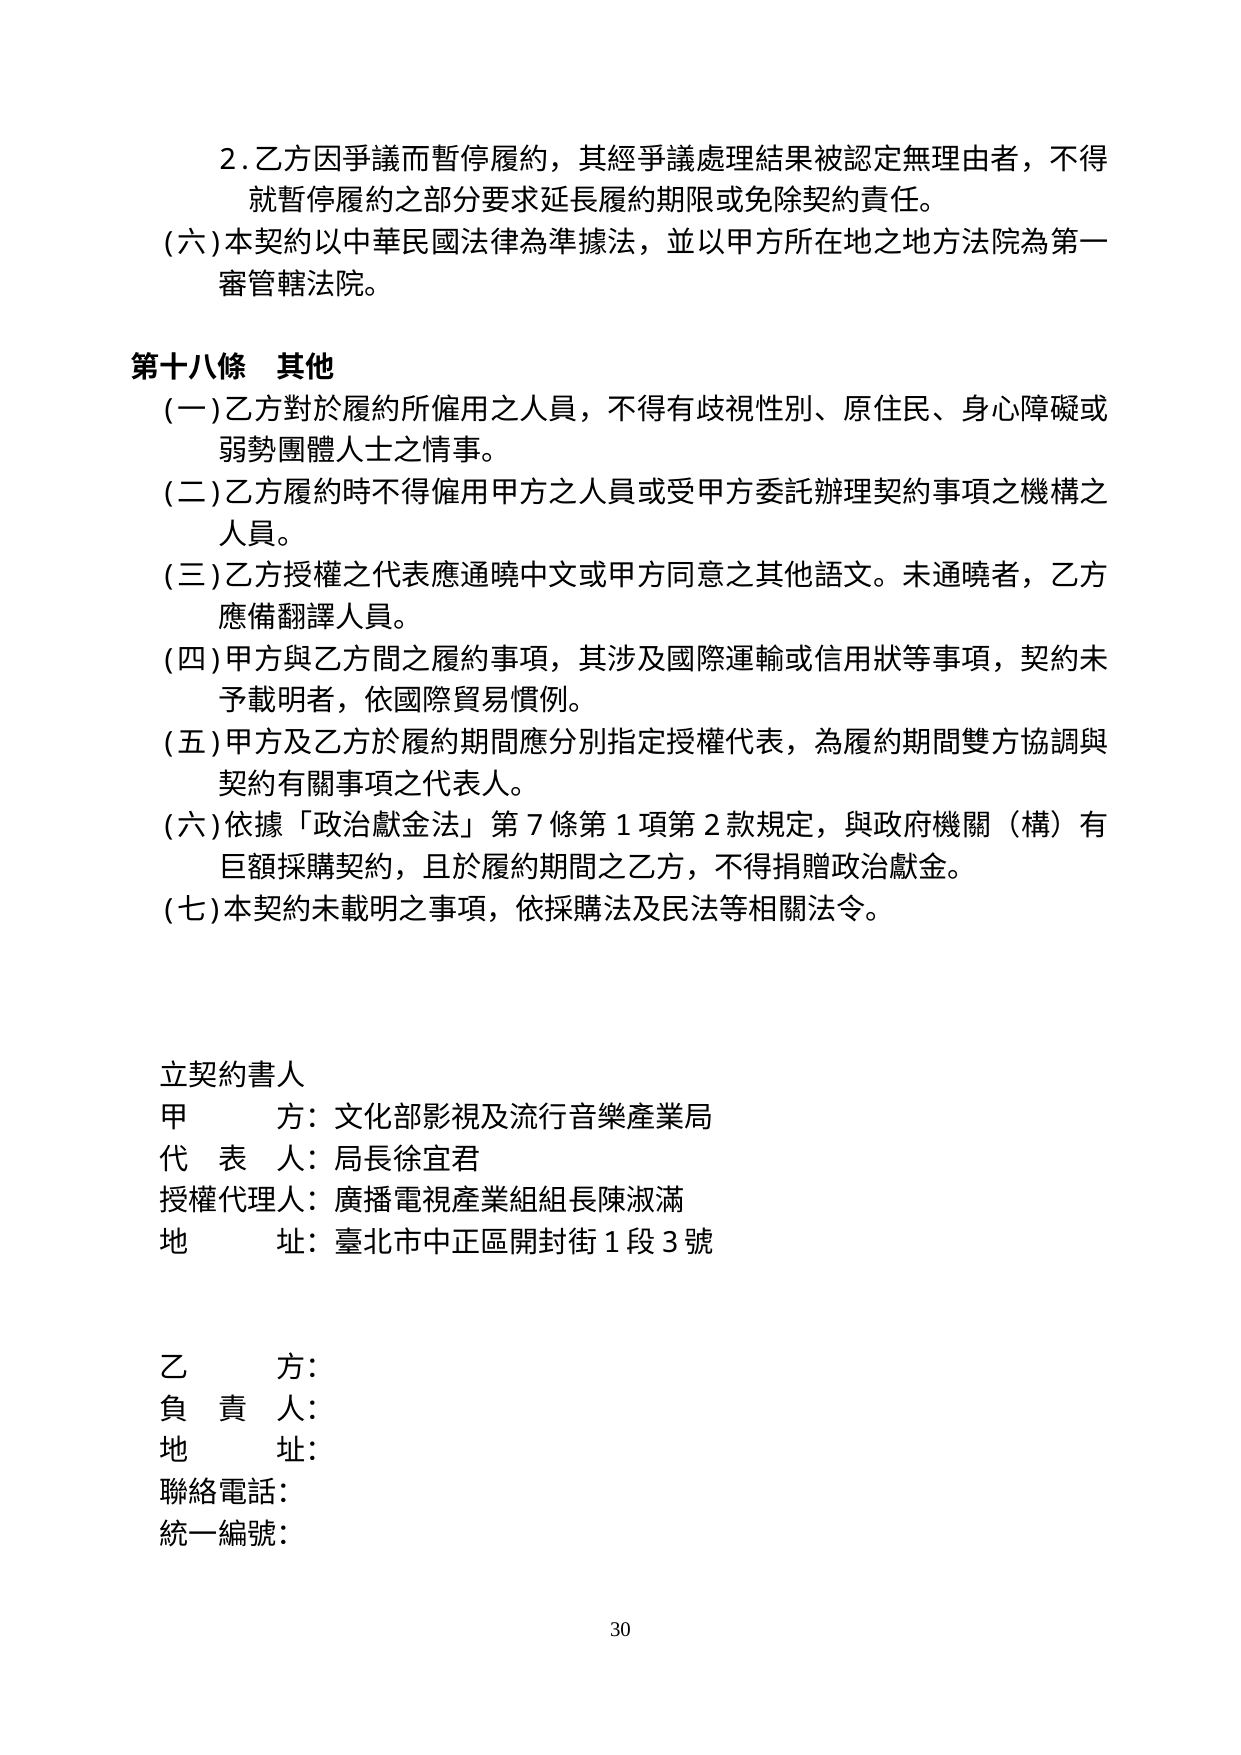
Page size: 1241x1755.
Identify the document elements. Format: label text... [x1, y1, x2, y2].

text 立契約書人 [159, 1052, 1110, 1094]
text 地 址：臺北市中正區開封街1段3號 [159, 1219, 1110, 1261]
text 聯絡電話： [159, 1469, 1110, 1511]
text (一)乙方對於履約所僱用之人員，不得有歧視性別、原住民、身心障礙或弱勢團體人士之情事。 [159, 386, 1110, 469]
text (六)依據「政治獻金法」第7條第1項第2款規定，與政府機關（構）有巨額採購契約，且於履約期間之乙方，不得捐贈政治獻金。 [159, 802, 1110, 886]
text (五)甲方及乙方於履約期間應分別指定授權代表，為履約期間雙方協調與契約有關事項之代表人。 [159, 719, 1110, 802]
text 2.乙方因爭議而暫停履約，其經爭議處理結果被認定無理由者，不得就暫停履約之部分要求延長履約期限或免除契約責任。 [218, 136, 1110, 219]
text 第十八條 其他 [130, 344, 1110, 386]
text (四)甲方與乙方間之履約事項，其涉及國際運輸或信用狀等事項，契約未予載明者，依國際貿易慣例。 [159, 636, 1110, 719]
text 授權代理人：廣播電視產業組組長陳淑滿 [159, 1177, 1110, 1219]
text (三)乙方授權之代表應通曉中文或甲方同意之其他語文。未通曉者，乙方應備翻譯人員。 [159, 552, 1110, 636]
text 地 址： [159, 1427, 1110, 1469]
text 負 責 人： [159, 1386, 1110, 1427]
text 統一編號： [159, 1511, 1110, 1552]
text (六)本契約以中華民國法律為準據法，並以甲方所在地之地方法院為第一審管轄法院。 [159, 219, 1110, 302]
text (七)本契約未載明之事項，依採購法及民法等相關法令。 [159, 886, 1110, 927]
text 乙 方： [159, 1344, 1110, 1386]
text 代 表 人：局長徐宜君 [159, 1136, 1110, 1177]
text 甲 方：文化部影視及流行音樂產業局 [159, 1094, 1110, 1136]
text (二)乙方履約時不得僱用甲方之人員或受甲方委託辦理契約事項之機構之人員。 [159, 469, 1110, 552]
